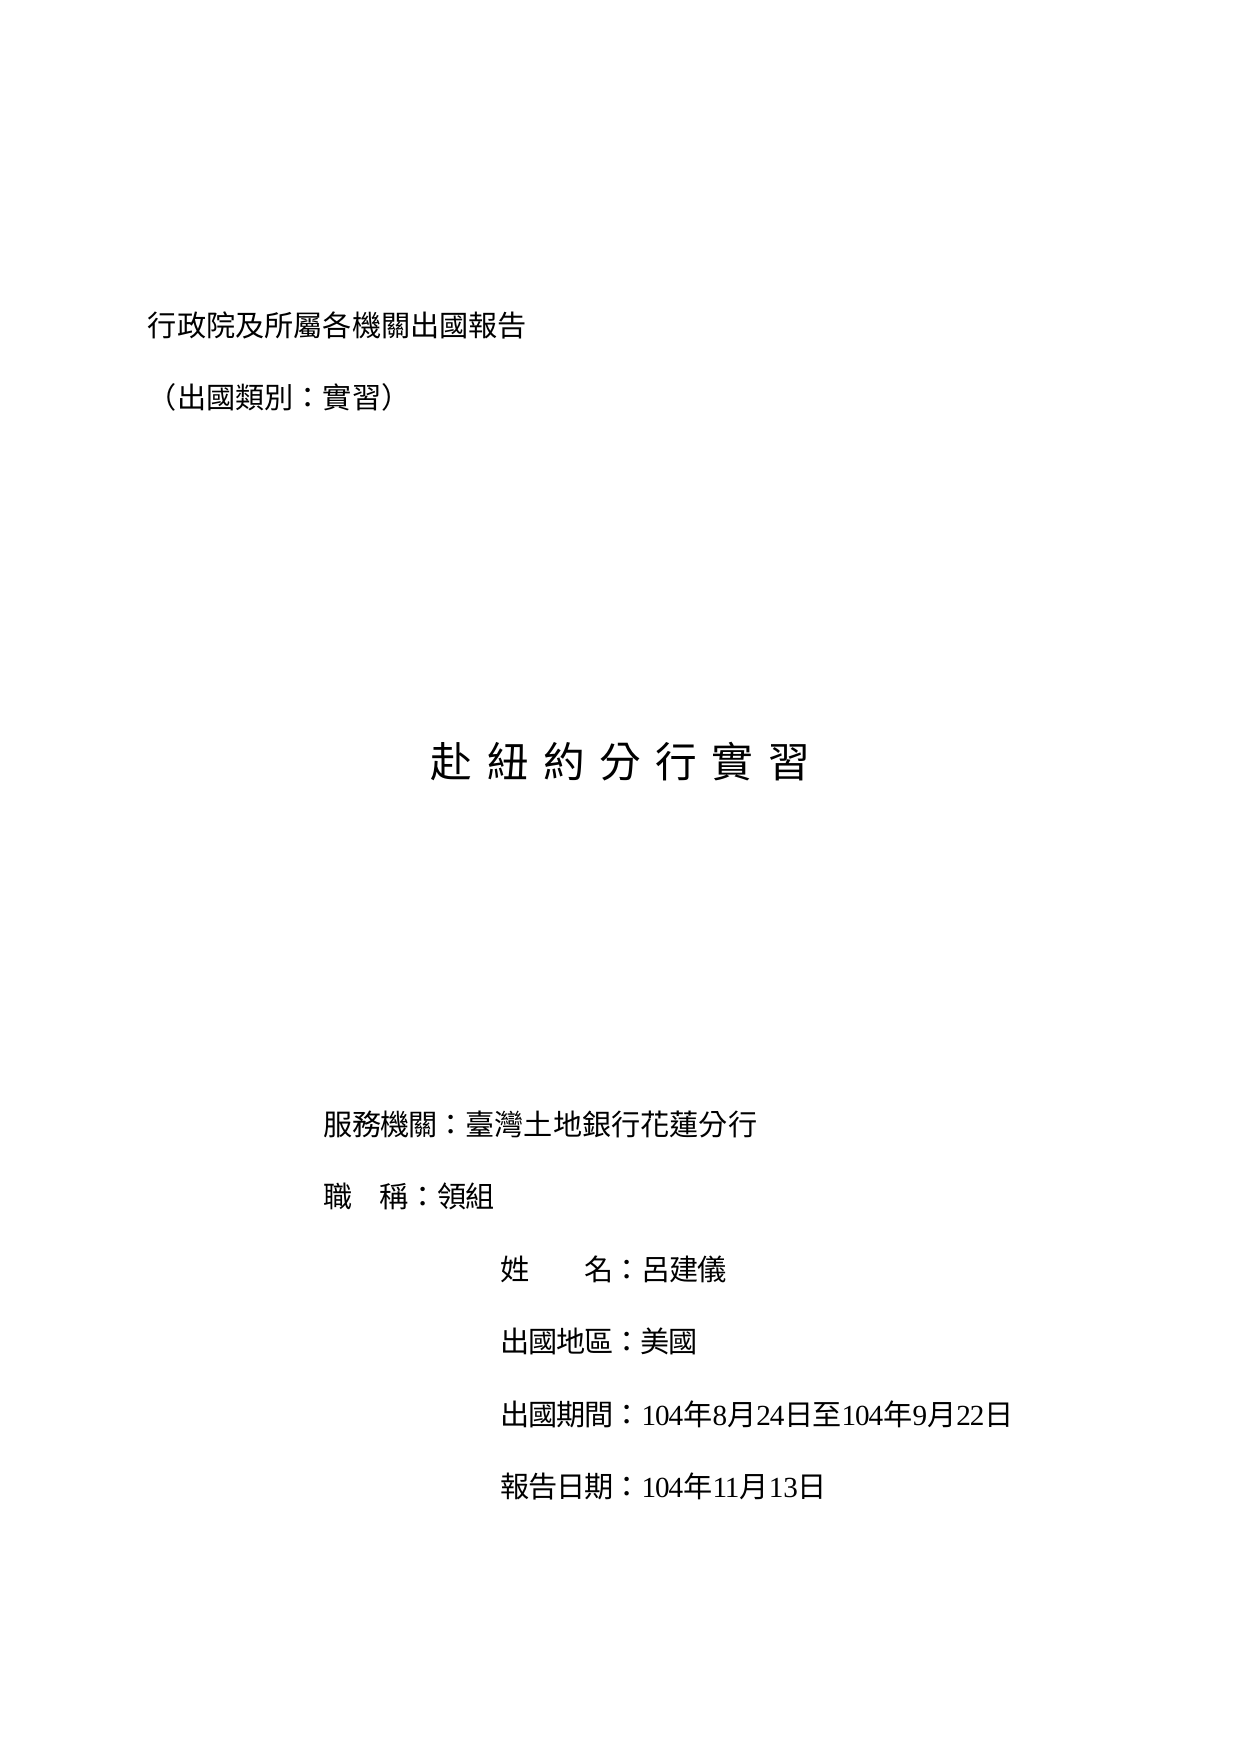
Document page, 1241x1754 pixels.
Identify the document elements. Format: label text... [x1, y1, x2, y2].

text 報告日期：104年11月13日 [148, 1449, 1092, 1522]
text 職 稱：領組 [148, 1158, 1092, 1231]
text 出國期間：104年8月24日至104年9月22日 [148, 1376, 1092, 1449]
text 姓 名：呂建儀 [148, 1231, 1092, 1304]
text 服務機關：臺灣土地銀行花蓮分行 [148, 1086, 1092, 1158]
text 赴紐約分行實習 [148, 723, 1092, 796]
text 行政院及所屬各機關出國報告 [148, 287, 1092, 360]
text （出國類別：實習） [148, 360, 1092, 432]
text 出國地區：美國 [148, 1304, 1092, 1376]
